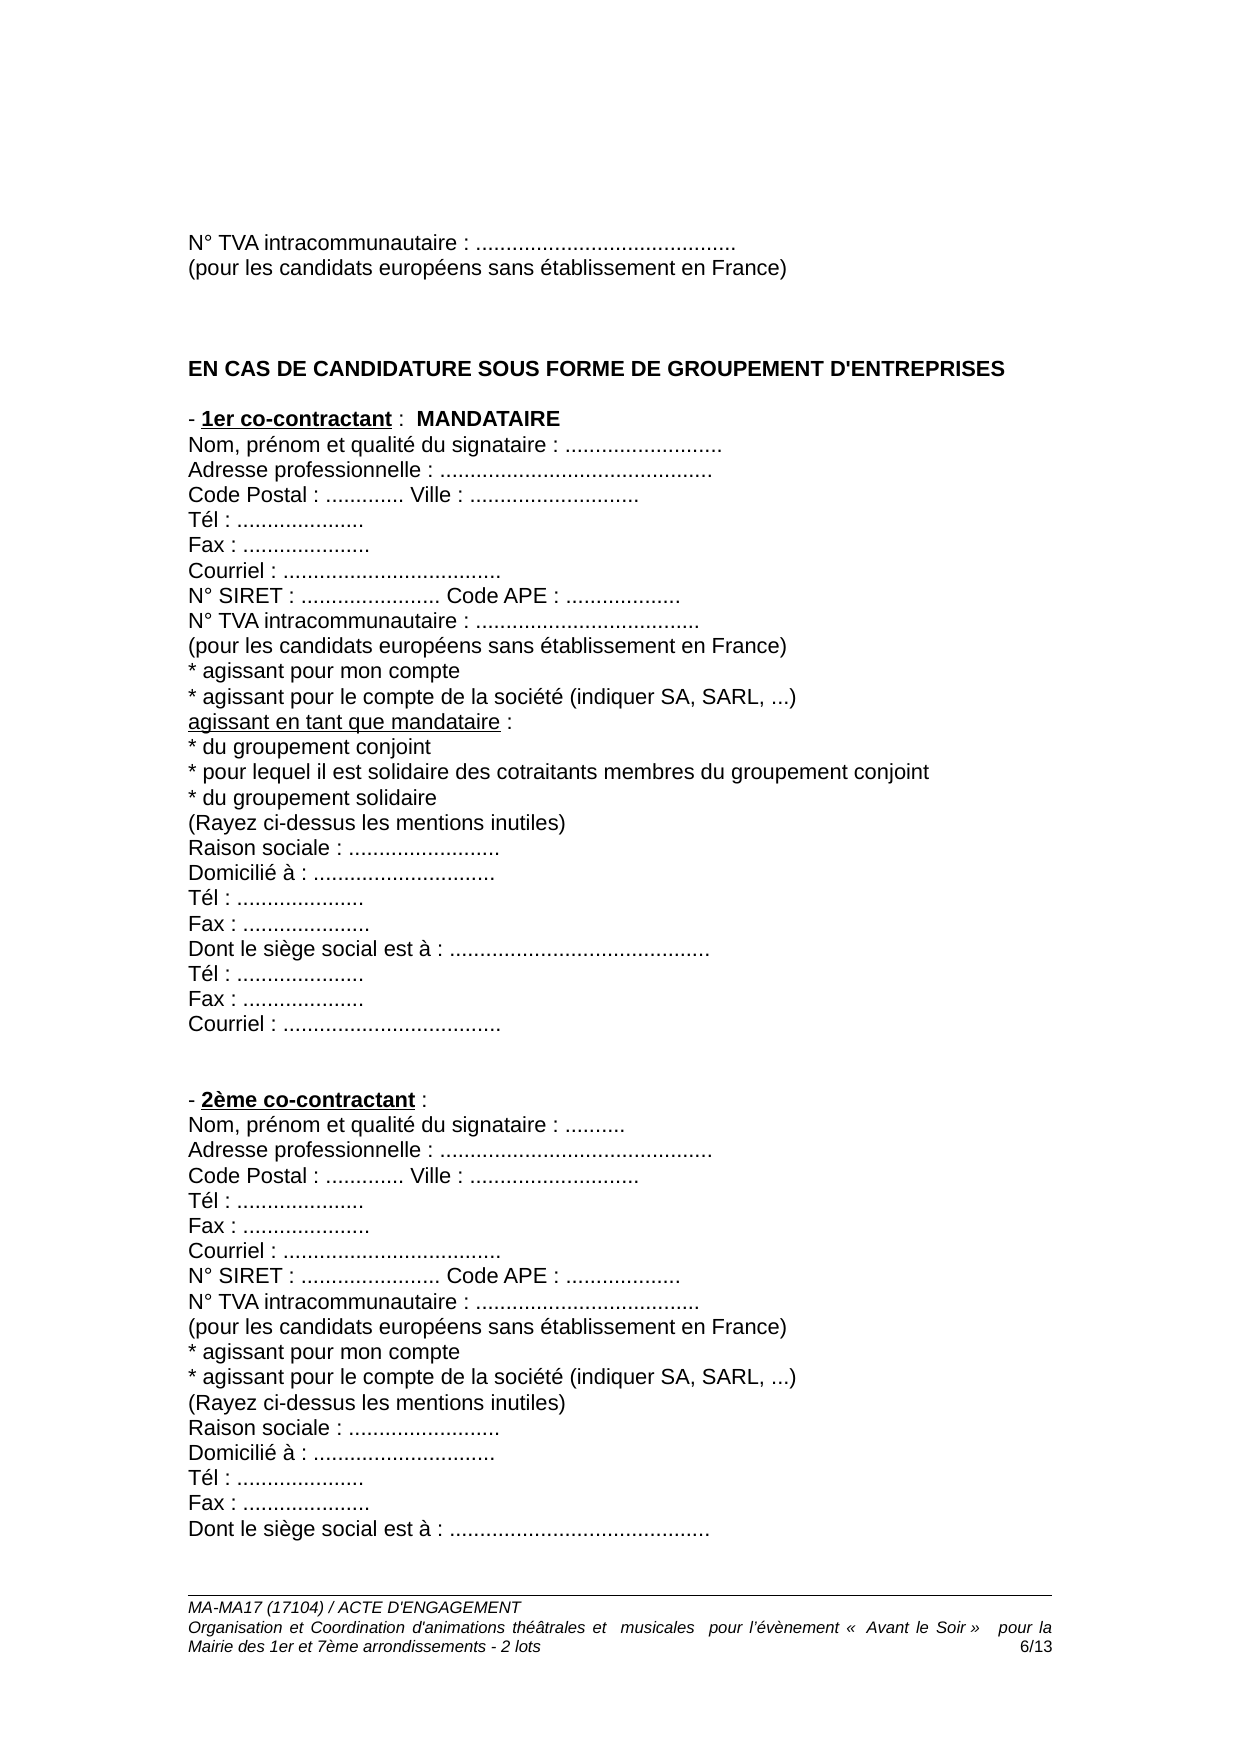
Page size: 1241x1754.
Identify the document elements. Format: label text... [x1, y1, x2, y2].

text Raison sociale : ......................... [188, 835, 1052, 860]
text Tél : ..................... [188, 507, 1052, 532]
text Domicilié à : .............................. [188, 1440, 1052, 1465]
text N° TVA intracommunautaire : ..................................... [188, 608, 1052, 633]
text N° SIRET : ....................... Code APE : ................... [188, 583, 1052, 608]
text Nom, prénom et qualité du signataire : .......... [188, 1112, 1052, 1137]
text (pour les candidats européens sans établissement en France) [188, 1314, 1052, 1339]
text Courriel : .................................... [188, 1011, 1052, 1036]
text Courriel : .................................... [188, 1238, 1052, 1263]
text * agissant pour le compte de la société (indiquer SA, SARL, ...) [188, 683, 1052, 709]
text * agissant pour mon compte [188, 1339, 1052, 1364]
text Tél : ..................... [188, 1465, 1052, 1490]
text Adresse professionnelle : ............................................. [188, 1137, 1052, 1162]
text Code Postal : ............. Ville : ............................ [188, 1162, 1052, 1188]
text Dont le siège social est à : ........................................... [188, 936, 1052, 961]
text Code Postal : ............. Ville : ............................ [188, 482, 1052, 507]
text * du groupement solidaire [188, 784, 1052, 809]
text Fax : .................... [188, 986, 1052, 1011]
text * pour lequel il est solidaire des cotraitants membres du groupement conjoint [188, 759, 1052, 784]
text Tél : ..................... [188, 885, 1052, 910]
text - 1er co-contractant : MANDATAIRE [188, 406, 1052, 431]
text Dont le siège social est à : ........................................... [188, 1515, 1052, 1541]
text Courriel : .................................... [188, 557, 1052, 583]
text Raison sociale : ......................... [188, 1414, 1052, 1440]
text Fax : ..................... [188, 1213, 1052, 1238]
text * du groupement conjoint [188, 734, 1052, 759]
text (Rayez ci-dessus les mentions inutiles) [188, 809, 1052, 835]
text N° SIRET : ....................... Code APE : ................... [188, 1263, 1052, 1288]
text * agissant pour le compte de la société (indiquer SA, SARL, ...) [188, 1364, 1052, 1389]
text Fax : ..................... [188, 532, 1052, 557]
text Tél : ..................... [188, 961, 1052, 986]
text N° TVA intracommunautaire : ........................................... [188, 230, 1052, 255]
text Fax : ..................... [188, 1490, 1052, 1515]
text EN CAS DE CANDIDATURE SOUS FORME DE GROUPEMENT D'ENTREPRISES [188, 356, 1052, 381]
text Tél : ..................... [188, 1188, 1052, 1213]
text (Rayez ci-dessus les mentions inutiles) [188, 1389, 1052, 1414]
text agissant en tant que mandataire : [188, 709, 1052, 734]
text (pour les candidats européens sans établissement en France) [188, 255, 1052, 280]
text Domicilié à : .............................. [188, 860, 1052, 885]
text * agissant pour mon compte [188, 658, 1052, 683]
text Adresse professionnelle : ............................................. [188, 457, 1052, 482]
text N° TVA intracommunautaire : ..................................... [188, 1288, 1052, 1314]
text Fax : ..................... [188, 910, 1052, 936]
text - 2ème co-contractant : [188, 1087, 1052, 1112]
text (pour les candidats européens sans établissement en France) [188, 633, 1052, 658]
text Nom, prénom et qualité du signataire : .......................... [188, 431, 1052, 457]
